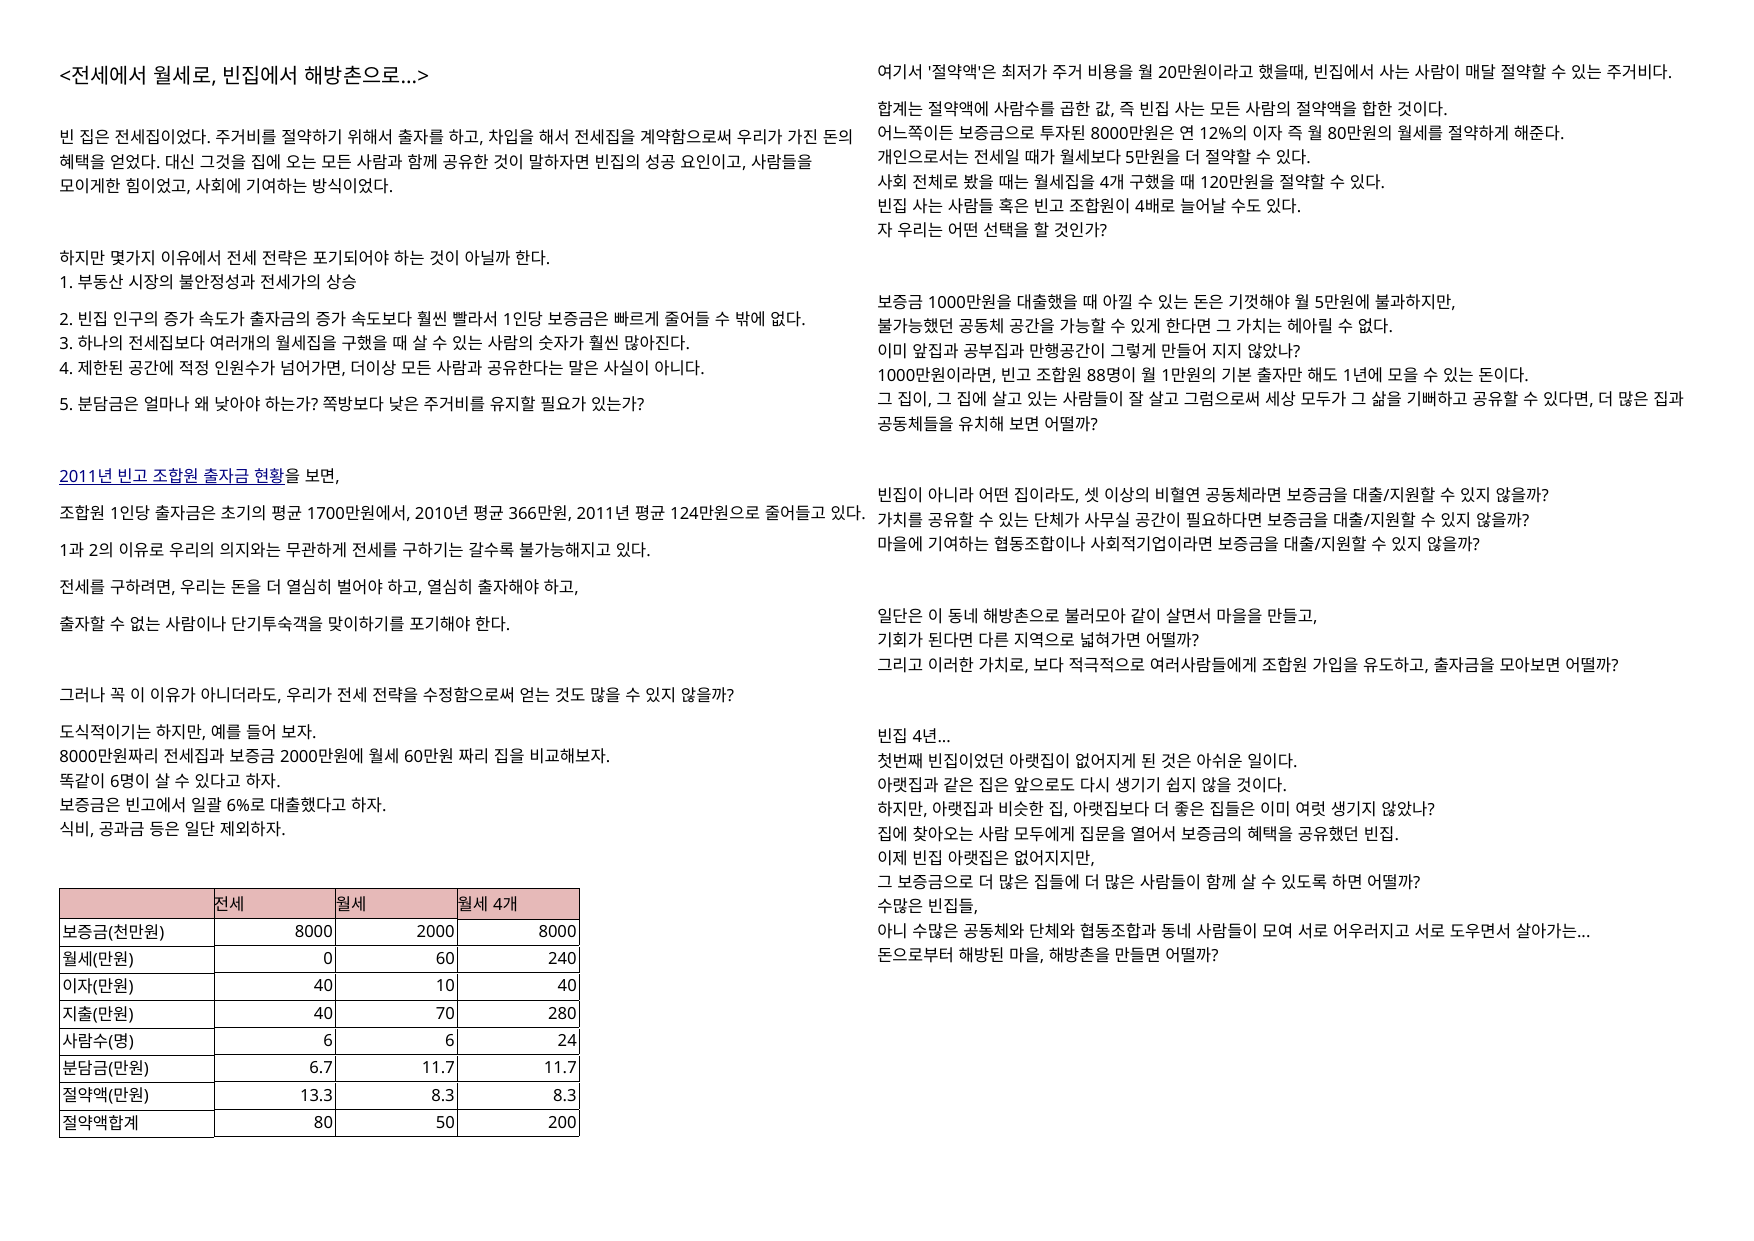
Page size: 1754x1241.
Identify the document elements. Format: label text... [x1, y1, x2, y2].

table_cell 8000 [215, 919, 335, 945]
text 빈집이 아니라 어떤 집이라도, 셋 이상의 비혈연 공동체라면 보증금을 대출/지원할 수 있지 않을까? 가치를 공유할 수 있는 단체가 사무실 공간이 필요하다면 보증금을 대출/지원할 수 있지 않을까? 마을에 기여하는 협동조합이나 사회적기업이라면 보증금을 대출/지원할 수 있지 않을까? [877, 482, 1695, 555]
text 보증금 1000만원을 대출했을 때 아낄 수 있는 돈은 기껏해야 월 5만원에 불과하지만, 불가능했던 공동체 공간을 가능할 수 있게 한다면 그 가치는 헤아릴 수 없다. 이미 앞집과 공부집과 만행공간이 그렇게 만들어 지지 않았나? 1000만원이라면, 빈고 조합원 88명이 월 1만원의 기본 출자만 해도 1년에 모을 수 있는 돈이다. 그 집이, 그 집에 살고 있는 사람들이 잘 살고 그럼으로써 세상 모두가 그 삶을 기뻐하고 공유할 수 있다면, 더 많은 집과 공동체들을 유치해 보면 어떨까? [877, 289, 1695, 435]
table_cell 6.7 [215, 1055, 335, 1081]
table_cell 10 [336, 973, 457, 1000]
text 하지만 몇가지 이유에서 전세 전략은 포기되어야 하는 것이 아닐까 한다. 1. 부동산 시장의 불안정성과 전세가의 상승 [59, 245, 877, 294]
table_cell 40 [215, 973, 335, 1000]
table_cell 절약액합계 [60, 1111, 214, 1137]
text 5. 분담금은 얼마나 왜 낮아야 하는가? 쪽방보다 낮은 주거비를 유지할 필요가 있는가? [59, 391, 877, 416]
table_cell 200 [458, 1110, 579, 1136]
text 빈집 4년... 첫번째 빈집이었던 아랫집이 없어지게 된 것은 아쉬운 일이다. 아랫집과 같은 집은 앞으로도 다시 생기기 쉽지 않을 것이다. 하지만, 아랫집과 비슷한 집, 아랫집보다 더 좋은 집들은 이미 여럿 생기지 않았나? 집에 찾아오는 사람 모두에게 집문을 열어서 보증금의 혜택을 공유했던 빈집. 이제 빈집 아랫집은 없어지지만, 그 보증금으로 더 많은 집들에 더 많은 사람들이 함께 살 수 있도록 하면 어떨까? 수많은 빈집들, 아니 수많은 공동체와 단체와 협동조합과 동네 사람들이 모여 서로 어우러지고 서로 도우면서 살아가는... 돈으로부터 해방된 마을, 해방촌을 만들면 어떨까? [877, 723, 1695, 966]
text 2. 빈집 인구의 증가 속도가 출자금의 증가 속도보다 훨씬 빨라서 1인당 보증금은 빠르게 줄어들 수 밖에 없다. 3. 하나의 전세집보다 여러개의 월세집을 구했을 때 살 수 있는 사람의 숫자가 훨씬 많아진다. 4. 제한된 공간에 적정 인원수가 넘어가면, 더이상 모든 사람과 공유한다는 말은 사실이 아니다. [59, 306, 877, 379]
table_header 월세 [336, 889, 457, 918]
text 일단은 이 동네 해방촌으로 불러모아 같이 살면서 마을을 만들고, 기회가 된다면 다른 지역으로 넓혀가면 어떨까? 그리고 이러한 가치로, 보다 적극적으로 여러사람들에게 조합원 가입을 유도하고, 출자금을 모아보면 어떨까? [877, 603, 1695, 676]
text 빈 집은 전세집이었다. 주거비를 절약하기 위해서 출자를 하고, 차입을 해서 전세집을 계약함으로써 우리가 가진 돈의 혜택을 얻었다. 대신 그것을 집에 오는 모든 사람과 함께 공유한 것이 말하자면 빈집의 성공 요인이고, 사람들을 모이게한 힘이었고, 사회에 기여하는 방식이었다. [59, 102, 877, 197]
table_cell 80 [215, 1110, 335, 1136]
table_cell 6 [336, 1028, 457, 1054]
text 전세를 구하려면, 우리는 돈을 더 열심히 벌어야 하고, 열심히 출자해야 하고, [59, 574, 877, 598]
table_cell 8000 [458, 920, 579, 945]
text 합계는 절약액에 사람수를 곱한 값, 즉 빈집 사는 모든 사람의 절약액을 합한 것이다. 어느쪽이든 보증금으로 투자된 8000만원은 연 12%의 이자 즉 월 80만원의 월세를 절약하게 해준다. 개인으로서는 전세일 때가 월세보다 5만원을 더 절약할 수 있다. 사회 전체로 봤을 때는 월세집을 4개 구했을 때 120만원을 절약할 수 있다. 빈집 사는 사람들 혹은 빈고 조합원이 4배로 늘어날 수도 있다. 자 우리는 어떤 선택을 할 것인가? [877, 96, 1695, 241]
table_cell 11.7 [458, 1055, 579, 1081]
table_cell 40 [215, 1001, 335, 1027]
table_cell 8.3 [336, 1083, 457, 1109]
table_cell 240 [458, 946, 579, 972]
text 조합원 1인당 출자금은 초기의 평균 1700만원에서, 2010년 평균 366만원, 2011년 평균 124만원으로 줄어들고 있다. [59, 500, 877, 524]
table_cell 2000 [336, 919, 457, 945]
table_cell 11.7 [336, 1055, 457, 1081]
table_cell 보증금(천만원) [60, 919, 214, 946]
text 여기서 '절약액'은 최저가 주거 비용을 월 20만원이라고 했을때, 빈집에서 사는 사람이 매달 절약할 수 있는 주거비다. [877, 59, 1695, 83]
text 2011년 빈고 조합원 출자금 현황을 보면, [59, 463, 877, 488]
table_cell 60 [336, 946, 457, 972]
table_cell 6 [215, 1028, 335, 1054]
table_header [60, 889, 214, 918]
table_cell 280 [458, 1001, 579, 1027]
table_cell 0 [215, 946, 335, 972]
text 도식적이기는 하지만, 예를 들어 보자. 8000만원짜리 전세집과 보증금 2000만원에 월세 60만원 짜리 집을 비교해보자. 똑같이 6명이 살 수 있다고 하자. 보증금은 빈고에서 일괄 6%로 대출했다고 하자. 식비, 공과금 등은 일단 제외하자. [59, 719, 877, 841]
table_cell 사람수(명) [60, 1029, 214, 1055]
table_cell 70 [336, 1001, 457, 1027]
table_cell 지출(만원) [60, 1001, 214, 1028]
table_cell 40 [458, 973, 579, 1000]
table_cell 이자(만원) [60, 974, 214, 1000]
table_cell 절약액(만원) [60, 1083, 214, 1110]
table_cell 분담금(만원) [60, 1056, 214, 1082]
table_cell 24 [458, 1028, 579, 1054]
text 출자할 수 없는 사람이나 단기투숙객을 맞이하기를 포기해야 한다. [59, 611, 877, 635]
text 그러나 꼭 이 이유가 아니더라도, 우리가 전세 전략을 수정함으로써 얻는 것도 많을 수 있지 않을까? [59, 682, 877, 707]
table_header 월세 4개 [458, 889, 579, 919]
table_cell 50 [336, 1110, 457, 1136]
text 1과 2의 이유로 우리의 의지와는 무관하게 전세를 구하기는 갈수록 불가능해지고 있다. [59, 537, 877, 561]
table_cell 13.3 [215, 1083, 335, 1109]
table_header 전세 [215, 889, 335, 918]
text <전세에서 월세로, 빈집에서 해방촌으로...> [59, 59, 877, 89]
table_cell 월세(만원) [60, 947, 214, 973]
table_cell 8.3 [458, 1083, 579, 1109]
